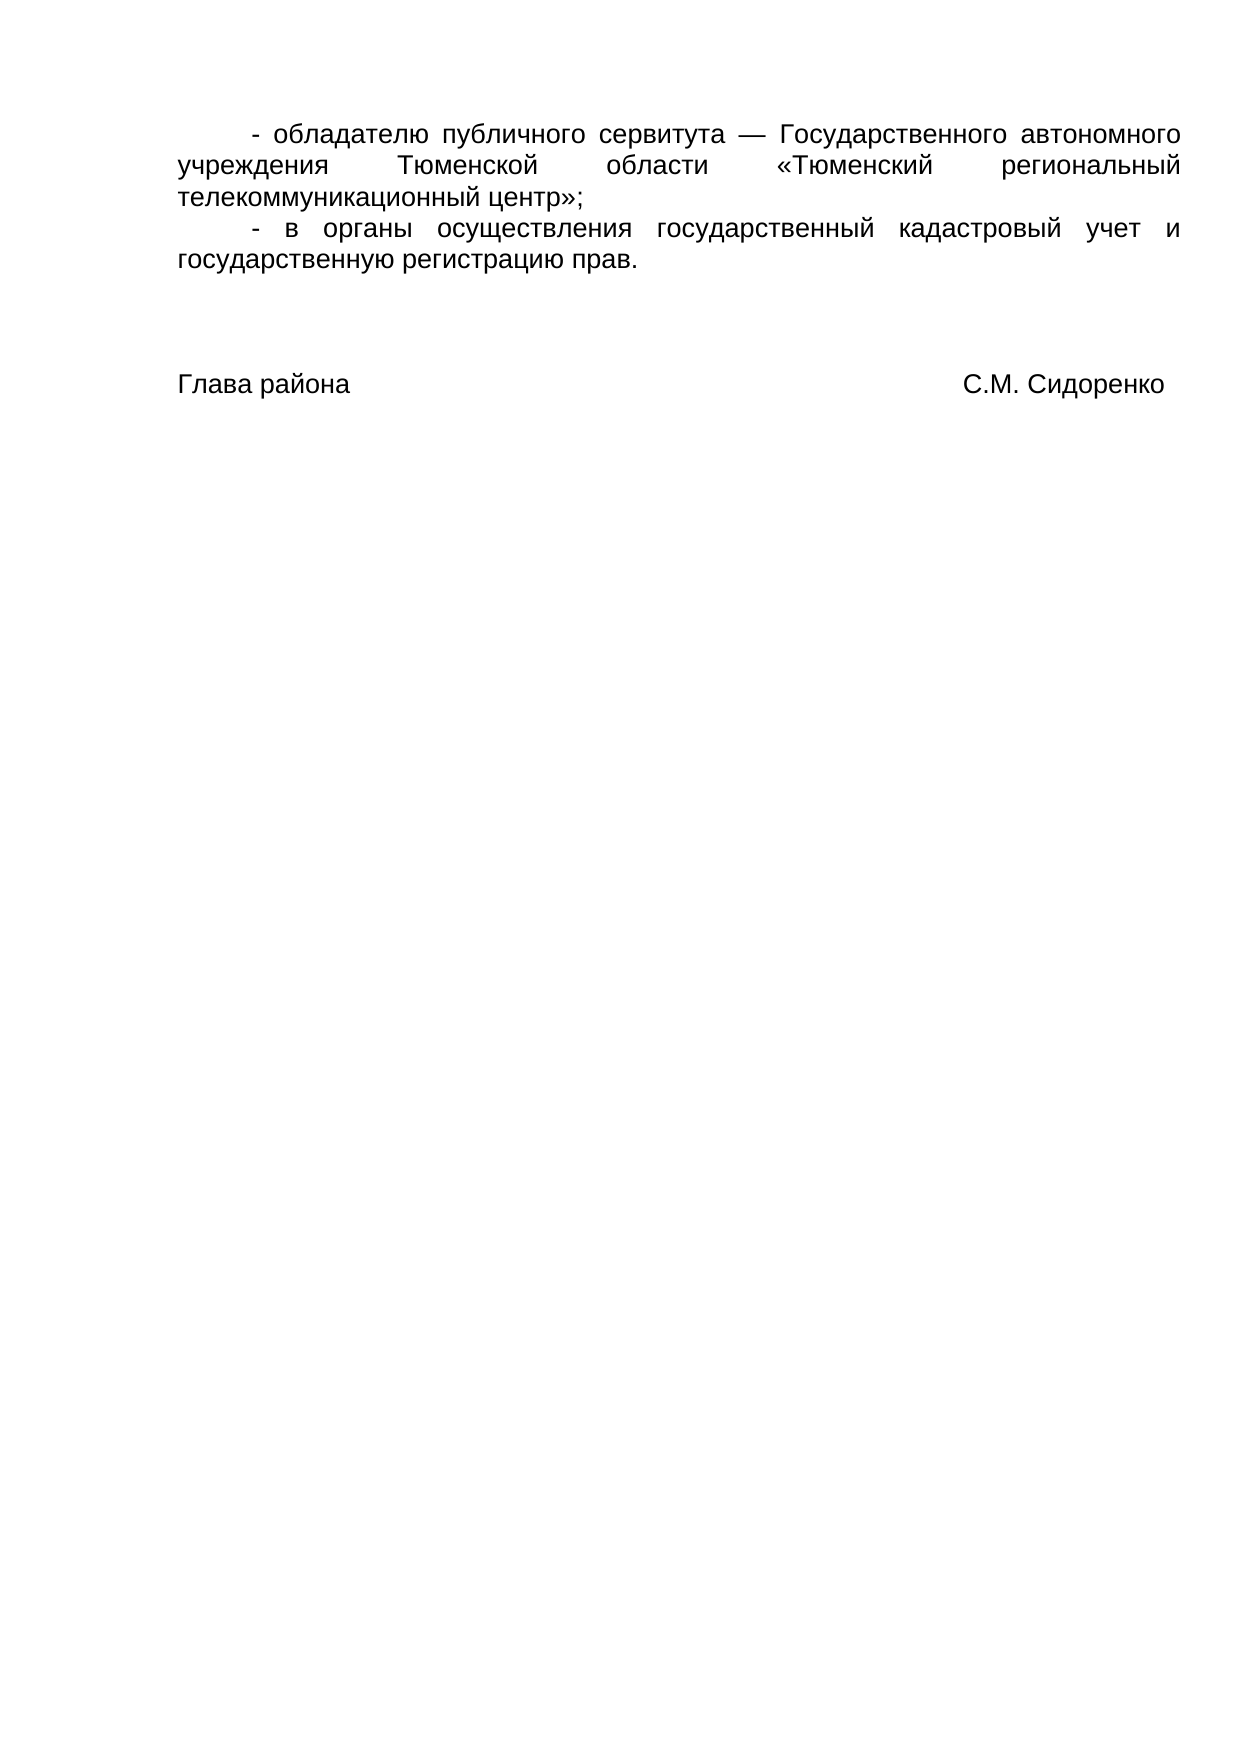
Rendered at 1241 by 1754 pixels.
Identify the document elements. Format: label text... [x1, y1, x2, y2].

text - в органы осуществления государственный кадастровый учет и государственную регистрацию прав. [177, 212, 1181, 274]
text Глава района С.М. Сидоренко [177, 368, 1181, 399]
text - обладателю публичного сервитута — Государственного автономного учреждения Тюменской области «Тюменский региональный телекоммуникационный центр»; [177, 118, 1181, 212]
